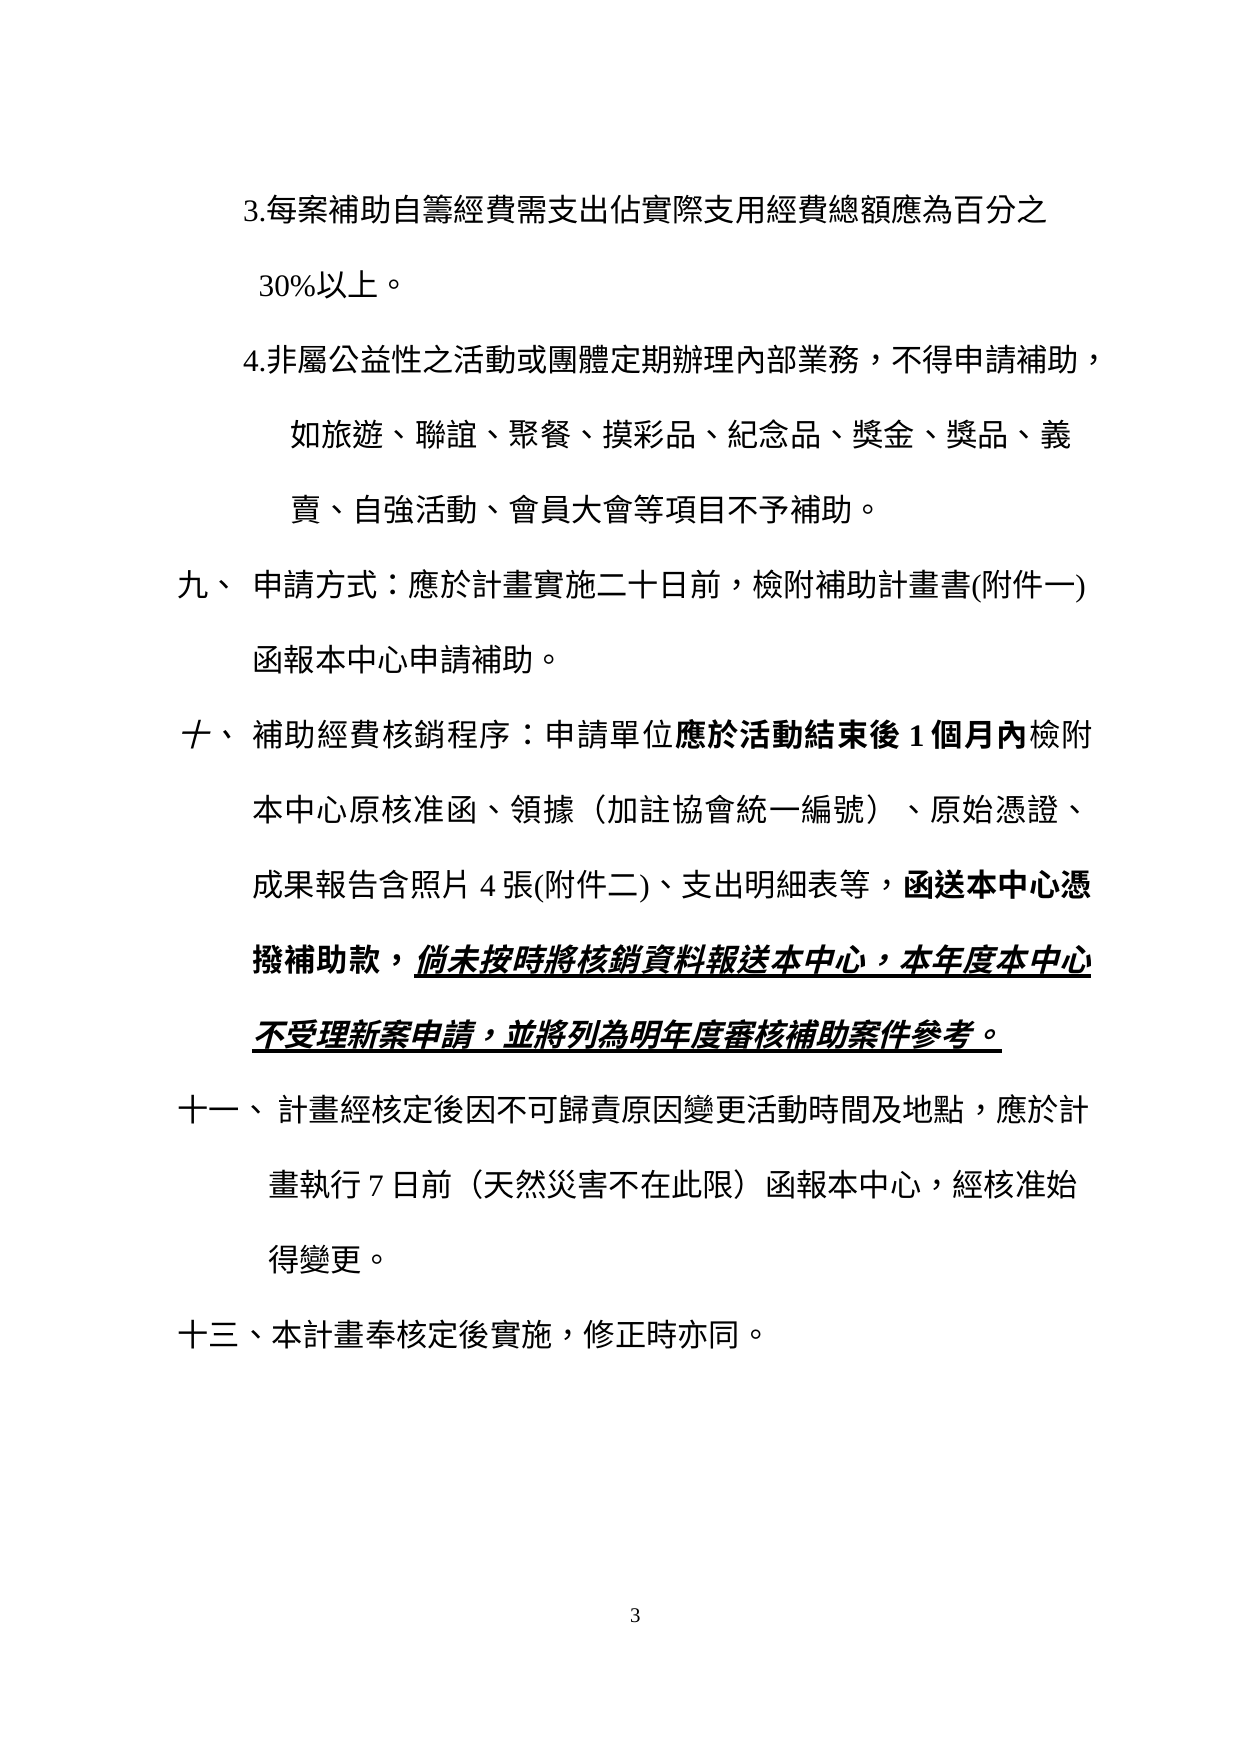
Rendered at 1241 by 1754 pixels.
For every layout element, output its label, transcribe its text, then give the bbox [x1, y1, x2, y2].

list 申請方式：應於計畫實施二十日前，檢附補助計畫書(附件一)函報本中心申請補助。 [177, 539, 1093, 689]
list 4.非屬公益性之活動或團體定期辦理內部業務，不得申請補助， 如旅遊、聯誼、聚餐、摸彩品、紀念品、獎金、獎品、義賣、自強活動、會員大會等項目不予補助。 [227, 314, 1093, 539]
text 十三、本計畫奉核定後實施，修正時亦同。 [177, 1289, 1093, 1364]
list 補助經費核銷程序：申請單位應於活動結束後1個月內檢附本中心原核准函、領據（加註協會統一編號）、原始憑證、成果報告含照片4張(附件二)、支出明細表等，函送本中心憑撥補助款，倘未按時將核銷資料報送本中心，本年度本中心不受理新案申請，並將列為明年度審核補助案件參考。 [177, 689, 1093, 1064]
list 30%以上。 [227, 239, 1093, 314]
list 3.每案補助自籌經費需支出佔實際支用經費總額應為百分之 [227, 164, 1093, 239]
list 計畫經核定後因不可歸責原因變更活動時間及地點，應於計 畫執行7日前（天然災害不在此限）函報本中心，經核准始 得變更。 [177, 1064, 1093, 1289]
